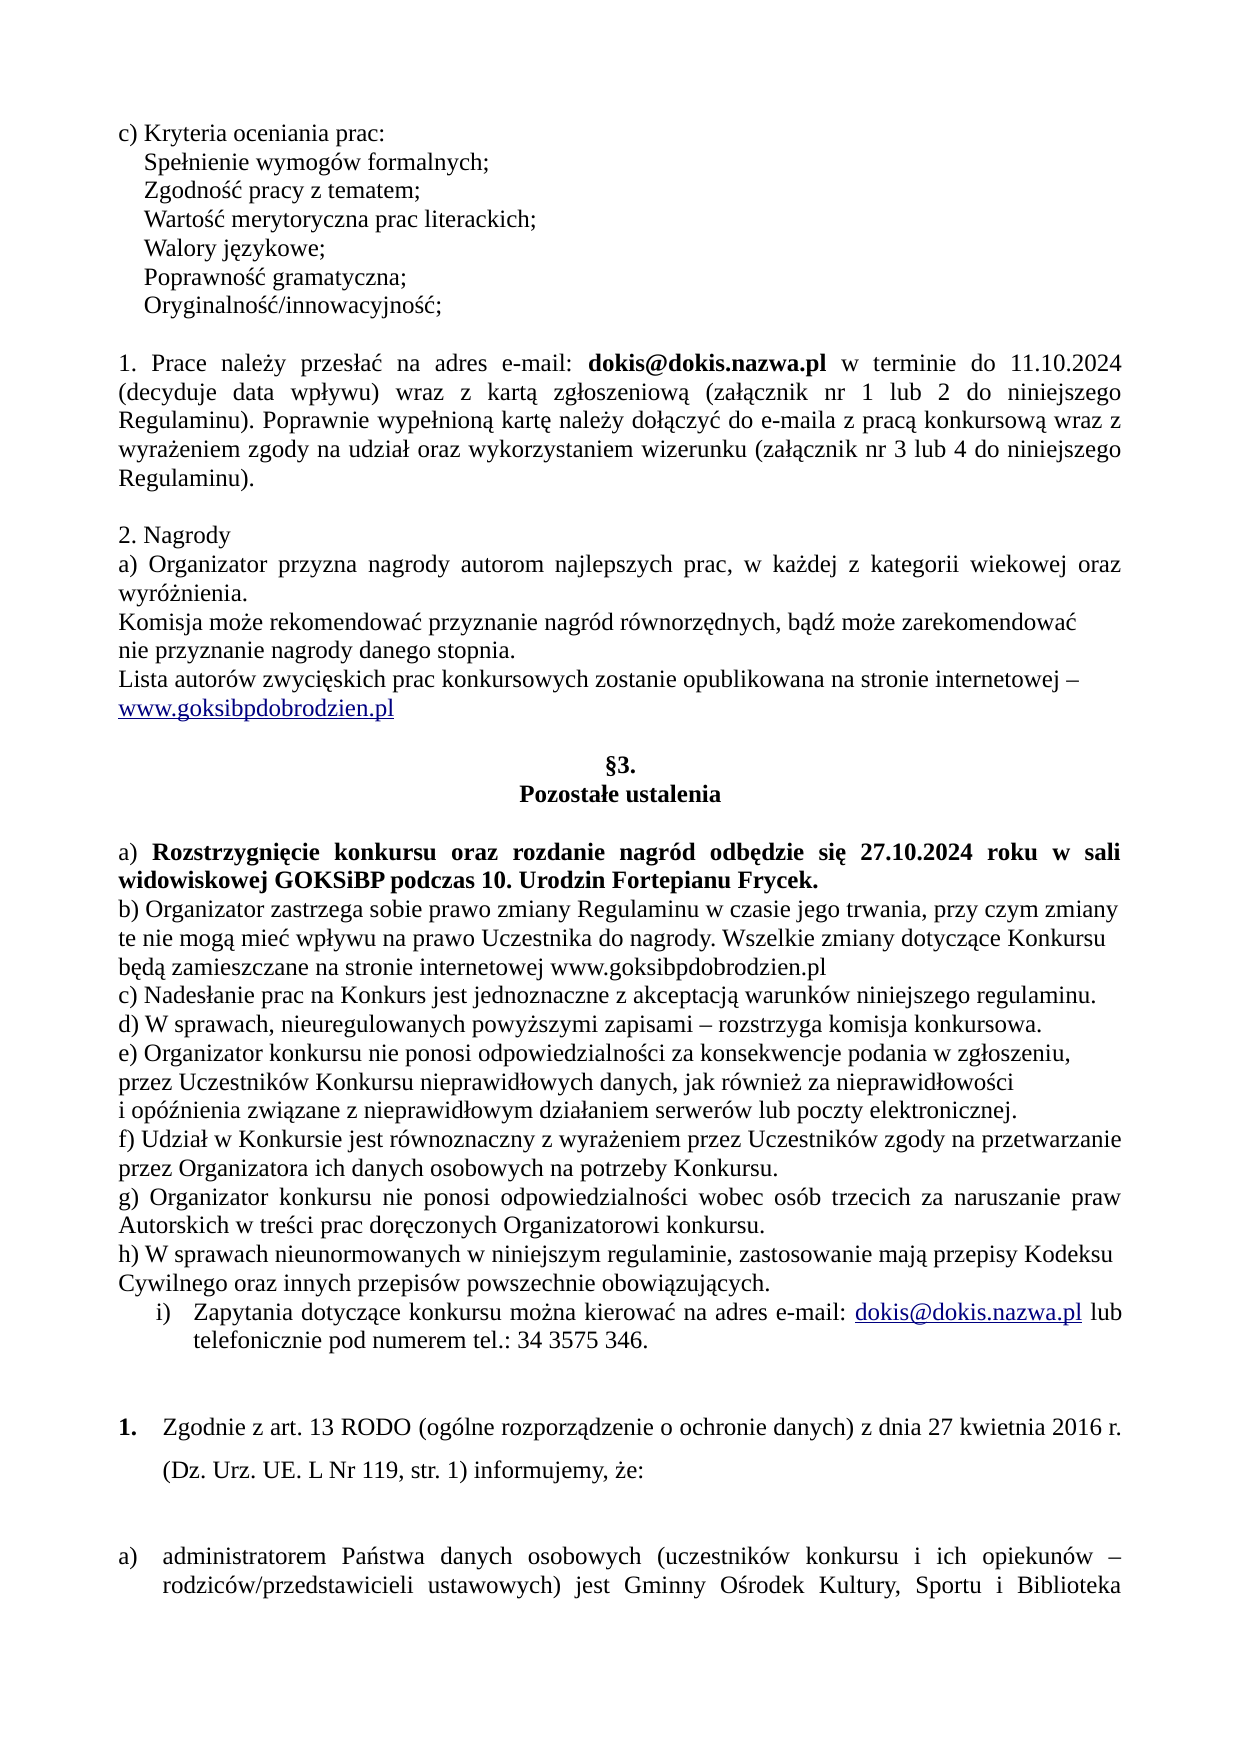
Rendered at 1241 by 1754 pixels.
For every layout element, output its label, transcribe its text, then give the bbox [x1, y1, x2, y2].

text 2. Nagrody [118, 521, 1122, 549]
text  Oryginalność/innowacyjność; [118, 291, 1122, 319]
text Lista autorów zwycięskich prac konkursowych zostanie opublikowana na stronie internetowej – [118, 664, 1122, 693]
text d) W sprawach, nieuregulowanych powyższymi zapisami – rozstrzyga komisja konkursowa. [118, 1009, 1122, 1038]
text www.goksibpdobrodzien.pl [118, 693, 1122, 722]
text będą zamieszczane na stronie internetowej www.goksibpdobrodzien.pl [118, 952, 1122, 981]
text b) Organizator zastrzega sobie prawo zmiany Regulaminu w czasie jego trwania, przy czym zmiany [118, 894, 1122, 923]
text nie przyznanie nagrody danego stopnia. [118, 636, 1122, 664]
text 1. Prace należy przesłać na adres e-mail: dokis@dokis.nazwa.pl w terminie do 11.10.2024 (decyduje data wpływu) wraz z kartą zgłoszeniową (załącznik nr 1 lub 2 do niniejszego Regulaminu). Poprawnie wypełnioną kartę należy dołączyć do e-maila z pracą konkursową wraz z wyrażeniem zgody na udział oraz wykorzystaniem wizerunku (załącznik nr 3 lub 4 do niniejszego Regulaminu). [118, 348, 1122, 492]
list administratorem Państwa danych osobowych (uczestników konkursu i ich opiekunów – rodziców/przedstawicieli ustawowych) jest Gminny Ośrodek Kultury, Sportu i Biblioteka [118, 1541, 1122, 1599]
text Cywilnego oraz innych przepisów powszechnie obowiązujących. [118, 1268, 1122, 1297]
text Pozostałe ustalenia [118, 779, 1122, 808]
text a) Organizator przyzna nagrody autorom najlepszych prac, w każdej z kategorii wiekowej oraz wyróżnienia. [118, 549, 1122, 607]
text  Spełnienie wymogów formalnych; [118, 147, 1122, 176]
text przez Uczestników Konkursu nieprawidłowych danych, jak również za nieprawidłowości [118, 1067, 1122, 1096]
text te nie mogą mieć wpływu na prawo Uczestnika do nagrody. Wszelkie zmiany dotyczące Konkursu [118, 923, 1122, 952]
text  Poprawność gramatyczna; [118, 262, 1122, 291]
text a) Rozstrzygnięcie konkursu oraz rozdanie nagród odbędzie się 27.10.2024 roku w sali widowiskowej GOKSiBP podczas 10. Urodzin Fortepianu Frycek. [118, 837, 1122, 894]
text przez Organizatora ich danych osobowych na potrzeby Konkursu. [118, 1153, 1122, 1182]
list Zgodnie z art. 13 RODO (ogólne rozporządzenie o ochronie danych) z dnia 27 kwietnia 2016 r. (Dz. Urz. UE. L Nr 119, str. 1) informujemy, że: [118, 1412, 1122, 1484]
text g) Organizator konkursu nie ponosi odpowiedzialności wobec osób trzecich za naruszanie praw Autorskich w treści prac doręczonych Organizatorowi konkursu. [118, 1182, 1122, 1239]
text §3. [118, 751, 1122, 779]
text c) Nadesłanie prac na Konkurs jest jednoznaczne z akceptacją warunków niniejszego regulaminu. [118, 981, 1122, 1009]
text c) Kryteria oceniania prac: [118, 118, 1122, 147]
text  Walory językowe; [118, 233, 1122, 262]
text  Zgodność pracy z tematem; [118, 176, 1122, 204]
text e) Organizator konkursu nie ponosi odpowiedzialności za konsekwencje podania w zgłoszeniu, [118, 1038, 1122, 1067]
text  Wartość merytoryczna prac literackich; [118, 204, 1122, 233]
text f) Udział w Konkursie jest równoznaczny z wyrażeniem przez Uczestników zgody na przetwarzanie [118, 1124, 1122, 1153]
text h) W sprawach nieunormowanych w niniejszym regulaminie, zastosowanie mają przepisy Kodeksu [118, 1239, 1122, 1268]
text Komisja może rekomendować przyznanie nagród równorzędnych, bądź może zarekomendować [118, 607, 1122, 636]
text i opóźnienia związane z nieprawidłowym działaniem serwerów lub poczty elektronicznej. [118, 1096, 1122, 1124]
list Zapytania dotyczące konkursu można kierować na adres e-mail: dokis@dokis.nazwa.pl lub telefonicznie pod numerem tel.: 34 3575 346. [156, 1297, 1122, 1354]
